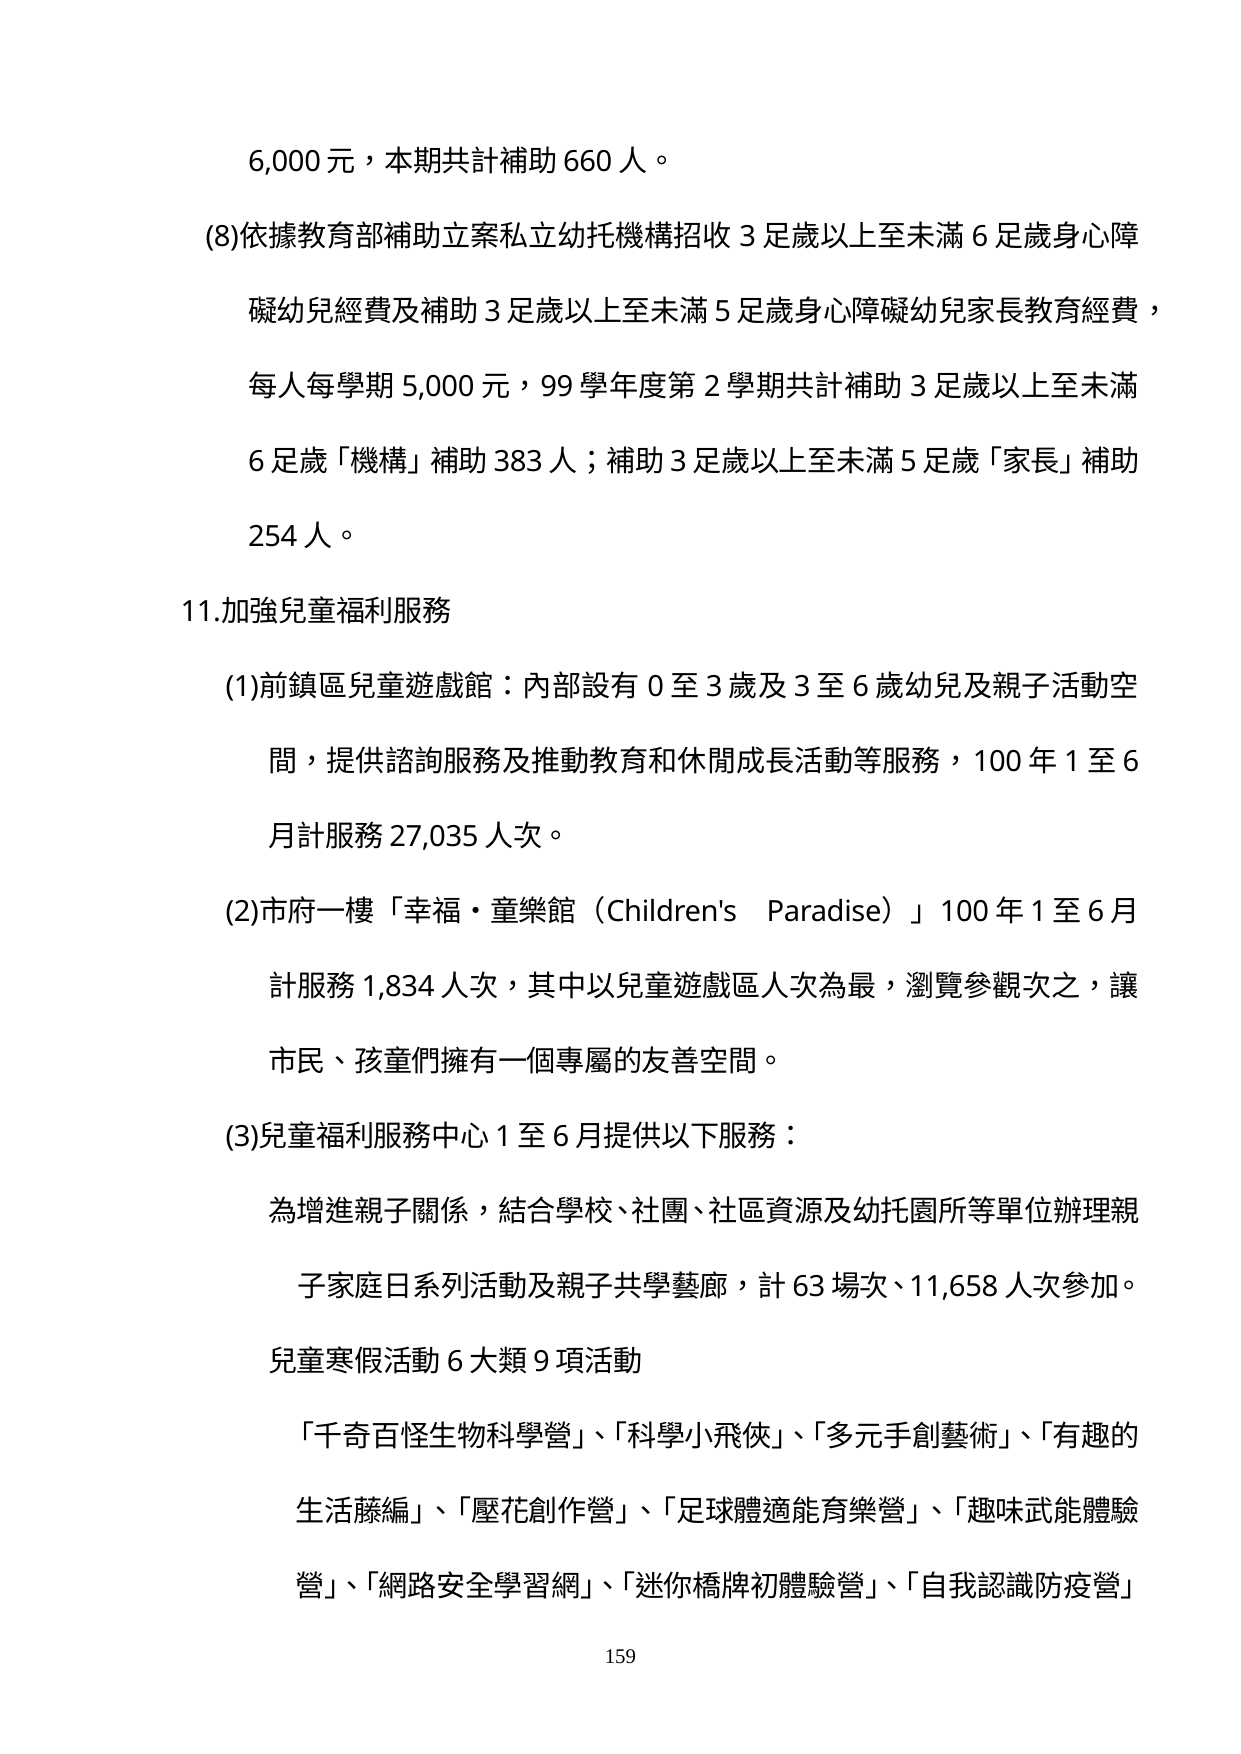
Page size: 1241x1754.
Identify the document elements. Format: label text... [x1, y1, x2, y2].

text 兒童寒假活動6大類9項活動 [268, 1321, 1140, 1396]
text 6,000元，本期共計補助660人。 [205, 121, 1140, 196]
text (1)前鎮區兒童遊戲館：內部設有0至3歲及3至6歲幼兒及親子活動空間，提供諮詢服務及推動教育和休閒成長活動等服務，100年1至6月計服務27,035人次。 [225, 646, 1140, 871]
text (3)兒童福利服務中心1至6月提供以下服務： [225, 1096, 1140, 1171]
text (2)市府一樓「幸福‧童樂館（Children's Paradise）」100年1至6月計服務1,834人次，其中以兒童遊戲區人次為最，瀏覽參觀次之，讓市民、孩童們擁有一個專屬的友善空間。 [225, 871, 1140, 1096]
text 「千奇百怪生物科學營」、「科學小飛俠」、「多元手創藝術」、「有趣的生活藤編」、「壓花創作營」、「足球體適能育樂營」、「趣味武能體驗營」、「網路安全學習網」、「迷你橋牌初體驗營」、「自我認識防疫營」等，計11場次、241人次參加。 [295, 1396, 1140, 1621]
text (8)依據教育部補助立案私立幼托機構招收3足歲以上至未滿6足歲身心障礙幼兒經費及補助3足歲以上至未滿5足歲身心障礙幼兒家長教育經費，每人每學期5,000元，99學年度第2學期共計補助3足歲以上至未滿6足歲「機構」補助383人；補助3足歲以上至未滿5足歲「家長」補助254人。 [205, 196, 1140, 571]
text 為增進親子關係，結合學校、社團、社區資源及幼托園所等單位辦理親子家庭日系列活動及親子共學藝廊，計63場次、11,658人次參加。 [268, 1171, 1140, 1321]
text 11.加強兒童福利服務 [180, 571, 1140, 646]
